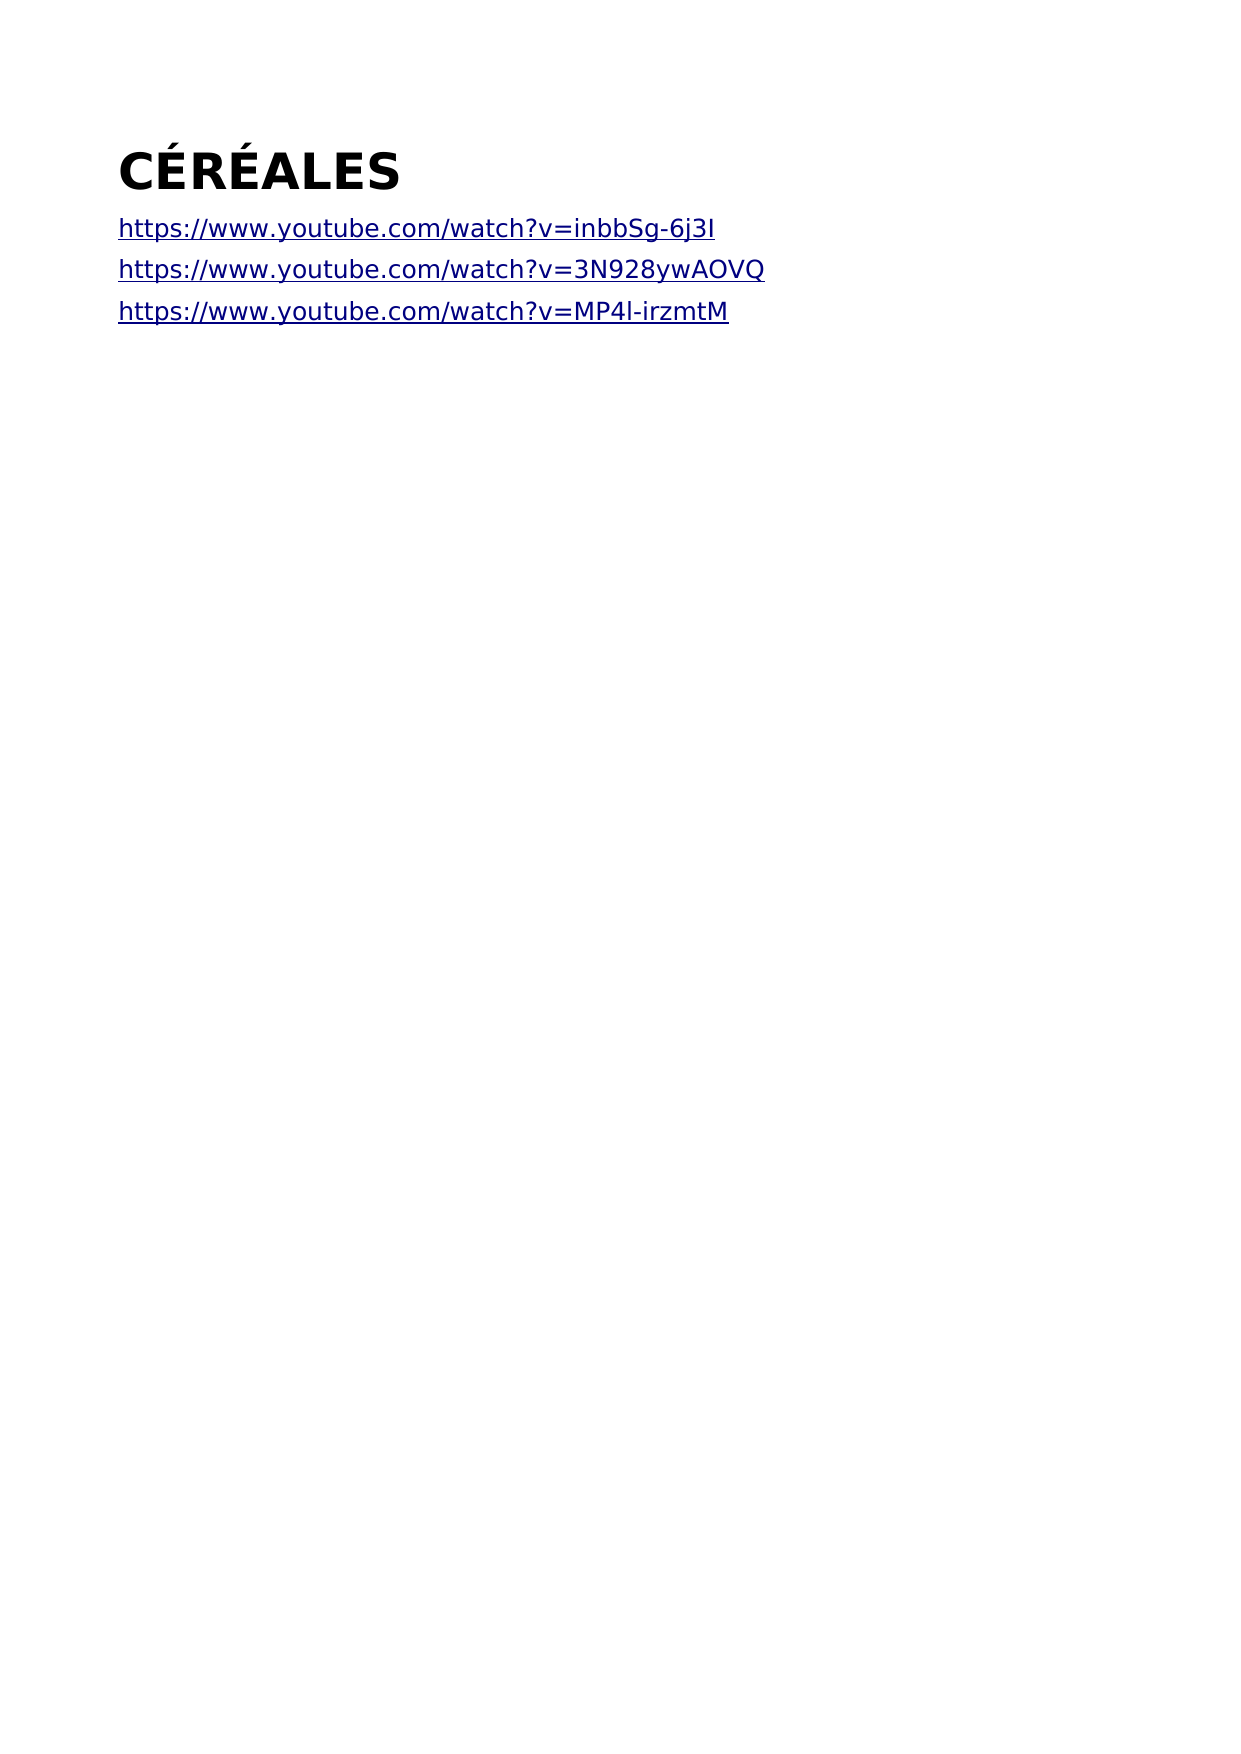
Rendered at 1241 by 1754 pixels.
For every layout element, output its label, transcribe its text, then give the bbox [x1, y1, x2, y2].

text https://www.youtube.com/watch?v=inbbSg-6j3I [118, 214, 1122, 243]
text https://www.youtube.com/watch?v=MP4l-irzmtM [118, 297, 1122, 326]
subtitle CÉRÉALES [118, 143, 1122, 201]
text https://www.youtube.com/watch?v=3N928ywAOVQ [118, 256, 1122, 285]
